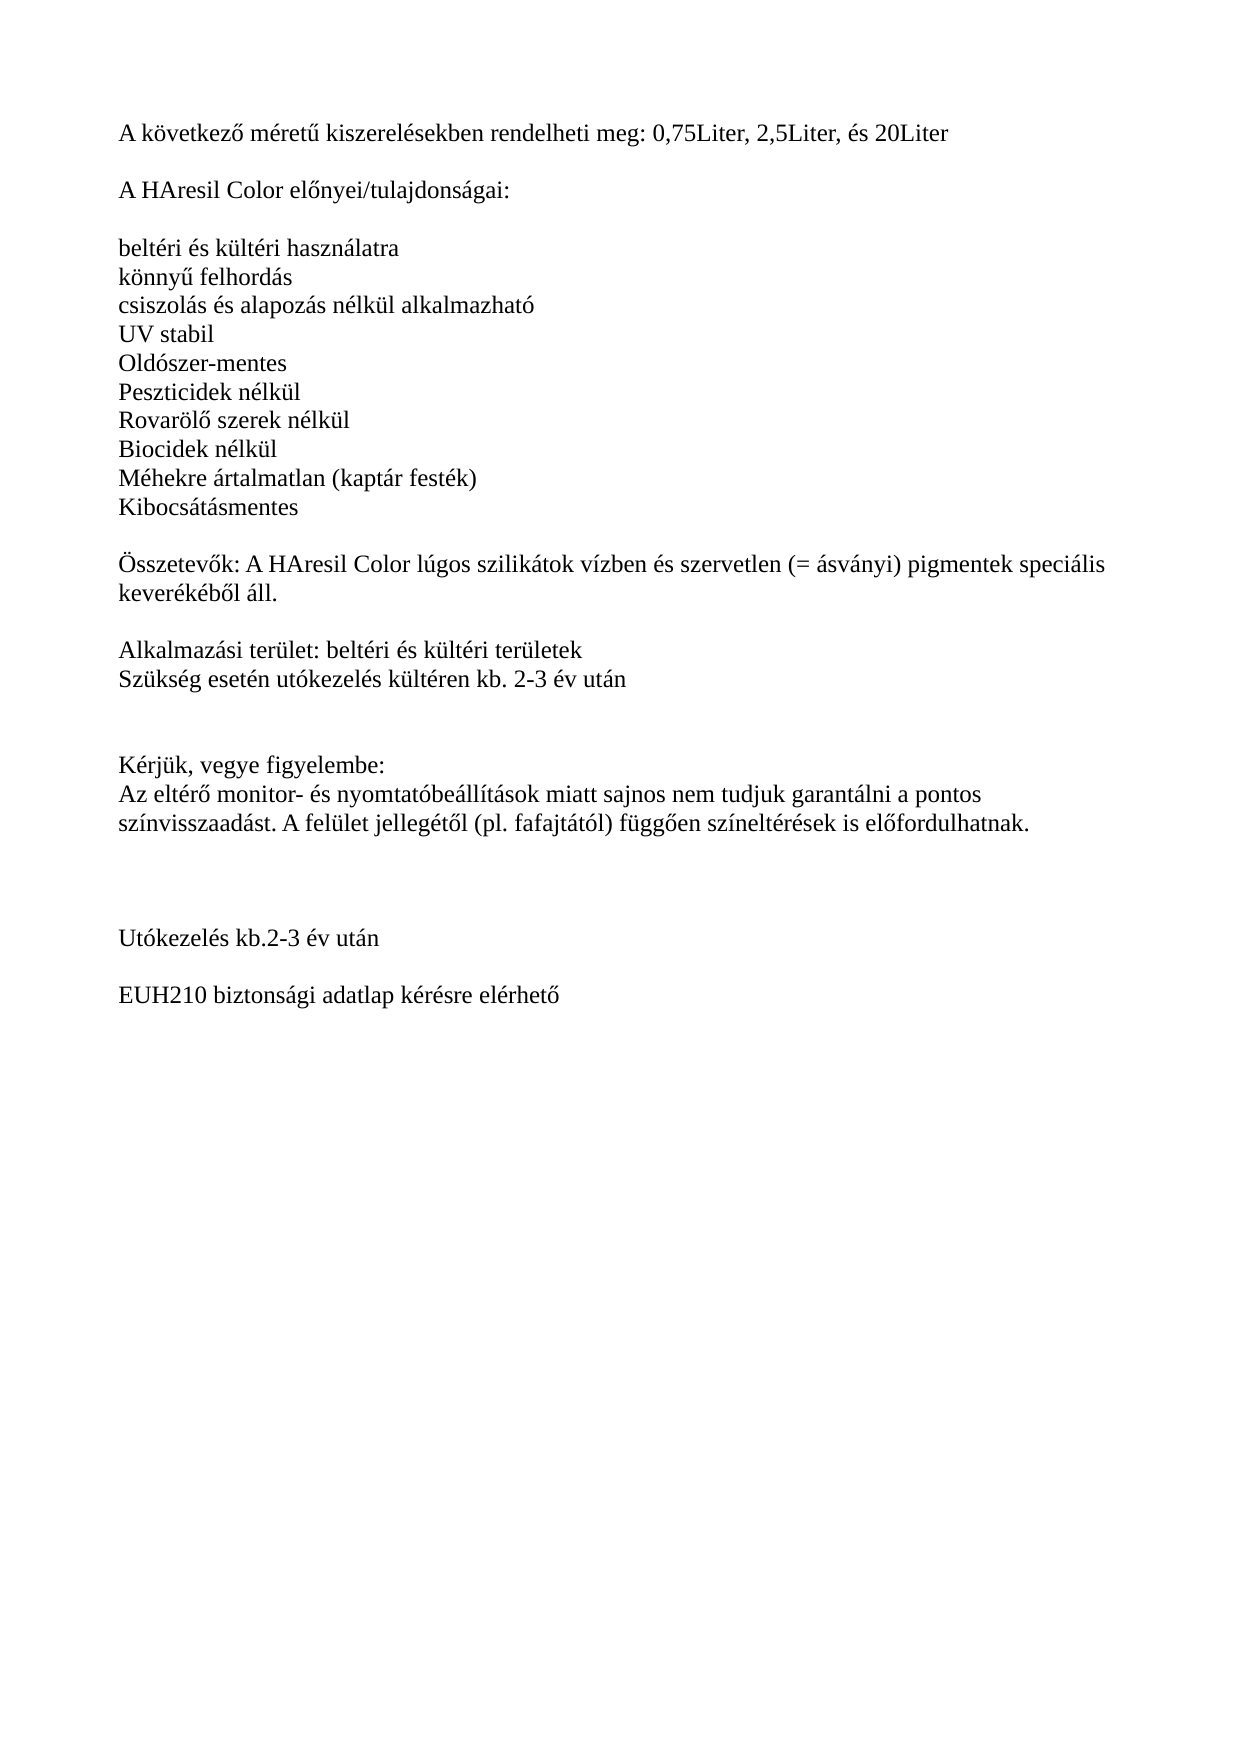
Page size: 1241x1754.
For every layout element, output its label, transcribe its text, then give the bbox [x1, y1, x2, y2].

text A következő méretű kiszerelésekben rendelheti meg: 0,75Liter, 2,5Liter, és 20Liter A HAresil Color előnyei/tulajdonságai: beltéri és kültéri használatra könnyű felhordás csiszolás és alapozás nélkül alkalmazható UV stabil Oldószer-mentes Peszticidek nélkül Rovarölő szerek nélkül Biocidek nélkül Méhekre ártalmatlan (kaptár festék) Kibocsátásmentes Összetevők: A HAresil Color lúgos szilikátok vízben és szervetlen (= ásványi) pigmentek speciális keverékéből áll. Alkalmazási terület: beltéri és kültéri területek Szükség esetén utókezelés kültéren kb. 2-3 év után Kérjük, vegye figyelembe: Az eltérő monitor- és nyomtatóbeállítások miatt sajnos nem tudjuk garantálni a pontos színvisszaadást. A felület jellegétől (pl. fafajtától) függően színeltérések is előfordulhatnak. Utókezelés kb.2-3 év után EUH210 biztonsági adatlap kérésre elérhető [118, 118, 1122, 1009]
